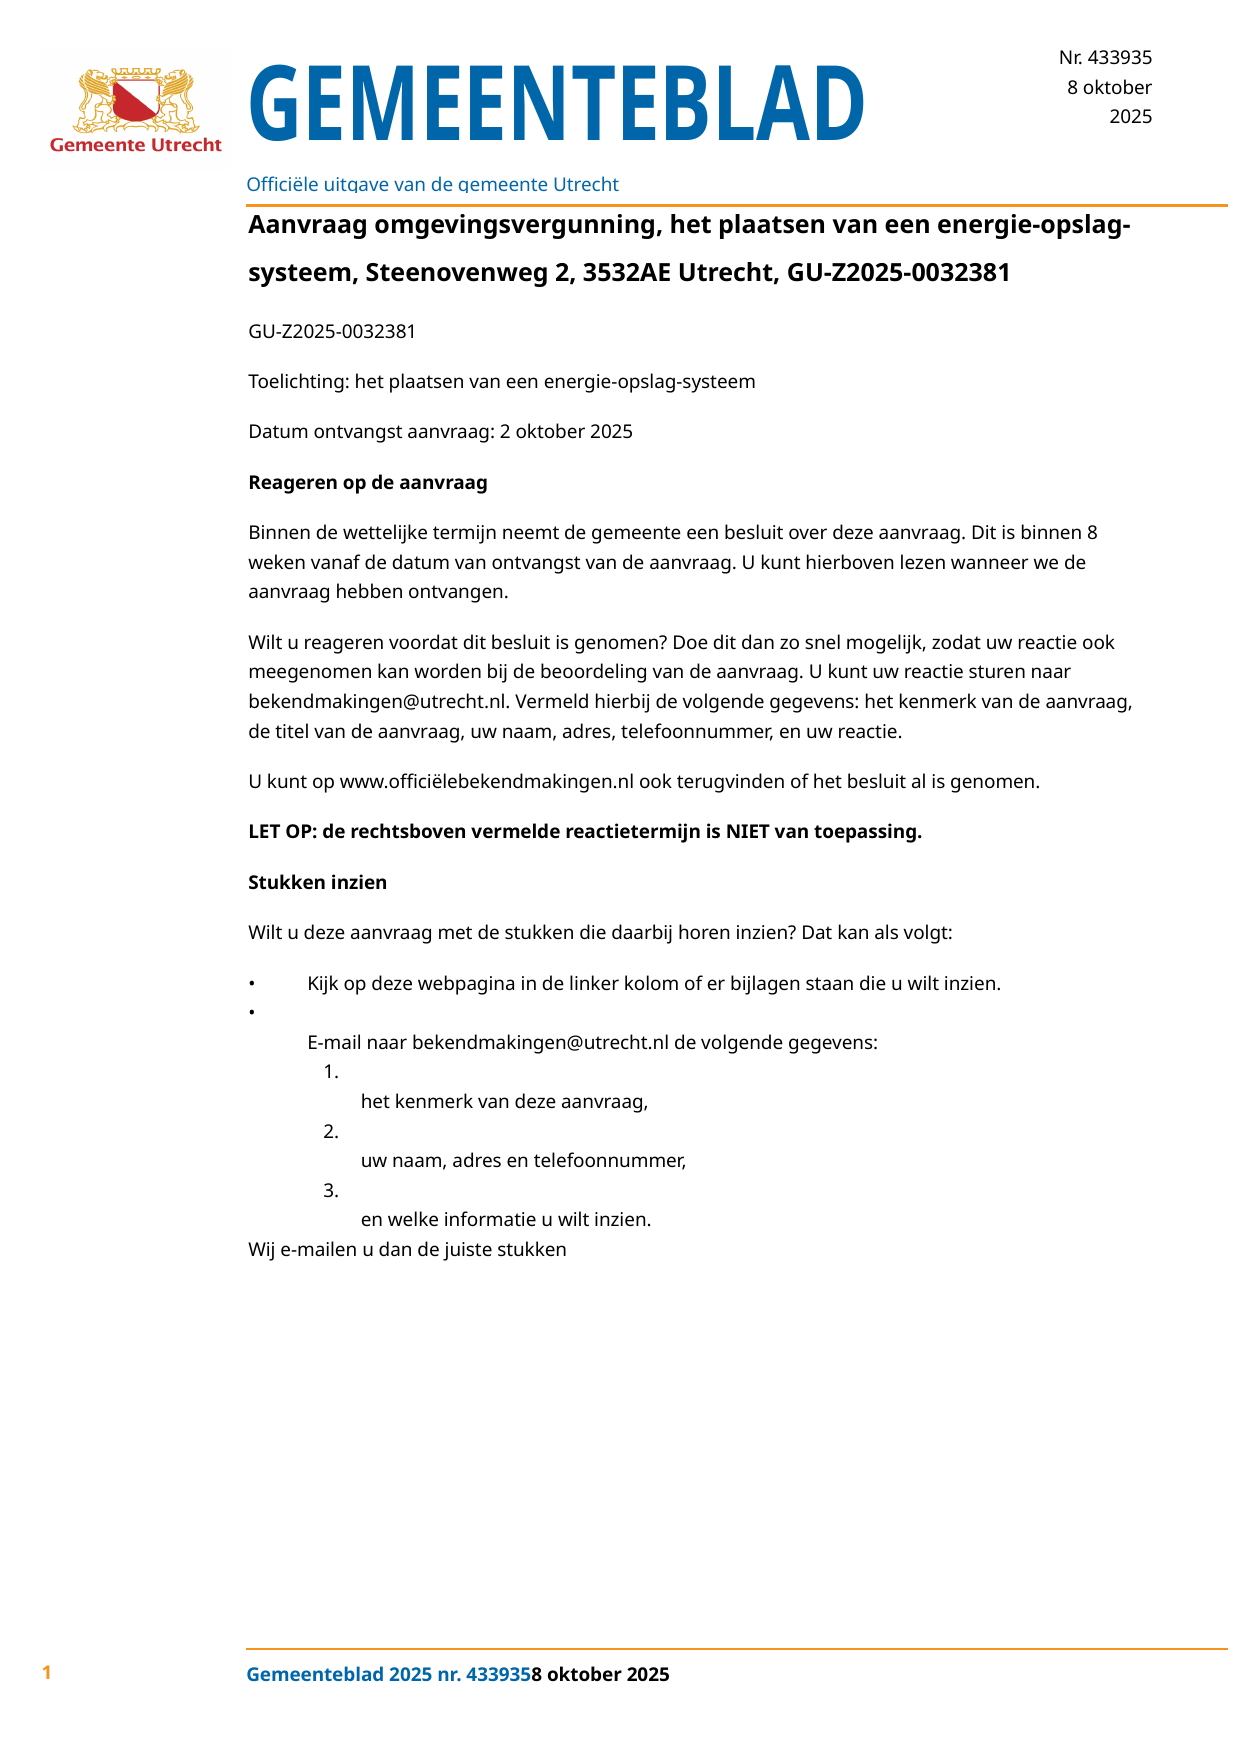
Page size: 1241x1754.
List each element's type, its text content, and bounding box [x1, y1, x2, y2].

text Datum ontvangst aanvraag: 2 oktober 2025 [248, 419, 1152, 444]
text GU-Z2025-0032381 [248, 318, 1152, 344]
list en welke informatie u wilt inzien. [323, 1207, 1152, 1232]
list uw naam, adres en telefoonnummer, [323, 1147, 1152, 1173]
text Wilt u reageren voordat dit besluit is genomen? Doe dit dan zo snel mogelijk, zodat uw reactie ook meegenomen kan worden bij de beoordeling van de aanvraag. U kunt uw reactie sturen naar bekendmakingen@utrecht.nl. Vermeld hierbij de volgende gegevens: het kenmerk van de aanvraag, de titel van de aanvraag, uw naam, adres, telefoonnummer, en uw reactie. [248, 629, 1152, 744]
list Kijk op deze webpagina in de linker kolom of er bijlagen staan die u wilt inzien. [248, 970, 1152, 996]
text Stukken inzien [248, 869, 1152, 895]
text Wilt u deze aanvraag met de stukken die daarbij horen inzien? Dat kan als volgt: [248, 919, 1152, 945]
list E-mail naar bekendmakingen@utrecht.nl de volgende gegevens: [248, 1029, 1152, 1055]
text Toelichting: het plaatsen van een energie-opslag-systeem [248, 368, 1152, 394]
text Reageren op de aanvraag [248, 469, 1152, 495]
list het kenmerk van deze aanvraag, [323, 1088, 1152, 1114]
text Aanvraag omgevingsvergunning, het plaatsen van een energie-opslag-systeem, Steenovenweg 2, 3532AE Utrecht, GU-Z2025-0032381 [248, 207, 1152, 288]
picture [41, 47, 231, 172]
text Binnen de wettelijke termijn neemt de gemeente een besluit over deze aanvraag. Dit is binnen 8 weken vanaf de datum van ontvangst van de aanvraag. U kunt hierboven lezen wanneer we de aanvraag hebben ontvangen. [248, 519, 1152, 604]
text LET OP: de rechtsboven vermelde reactietermijn is NIET van toepassing. [248, 819, 1152, 844]
text Wij e-mailen u dan de juiste stukken [248, 1236, 1152, 1262]
text U kunt op www.officiëlebekendmakingen.nl ook terugvinden of het besluit al is genomen. [248, 768, 1152, 794]
